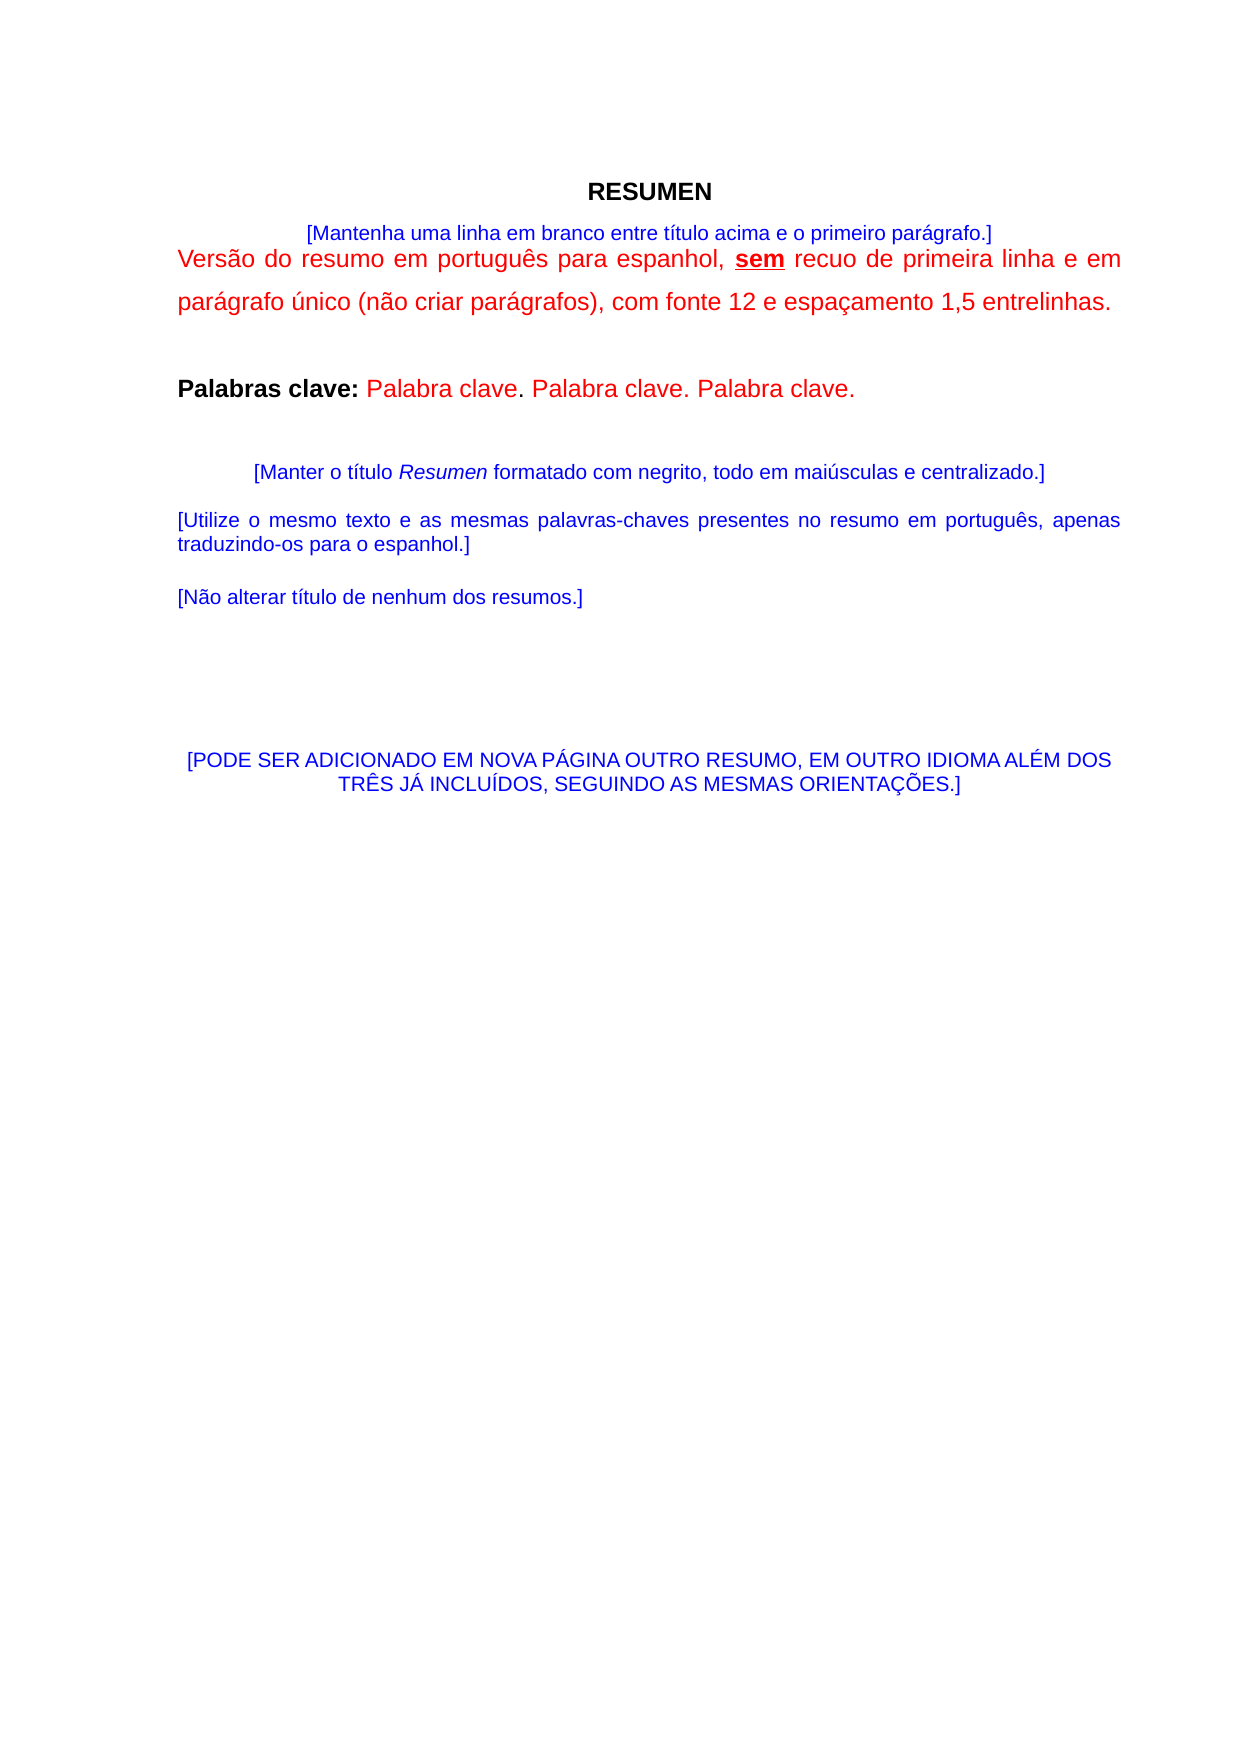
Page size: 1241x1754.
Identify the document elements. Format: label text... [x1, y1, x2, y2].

text [Mantenha uma linha em branco entre título acima e o primeiro parágrafo.] [177, 220, 1122, 244]
text Versão do resumo em português para espanhol, sem recuo de primeira linha e em parágrafo único (não criar parágrafos), com fonte 12 e espaçamento 1,5 entrelinhas. [177, 244, 1122, 316]
text [PODE SER ADICIONADO EM NOVA PÁGINA OUTRO RESUMO, EM OUTRO IDIOMA ALÉM DOS TRÊS JÁ INCLUÍDOS, SEGUINDO AS MESMAS ORIENTAÇÕES.] [177, 747, 1122, 795]
text Palabras clave: Palabra clave. Palabra clave. Palabra clave. [177, 374, 1122, 402]
text [Manter o título Resumen formatado com negrito, todo em maiúsculas e centralizado.] [177, 460, 1122, 484]
text RESUMEN [177, 177, 1122, 206]
text [Utilize o mesmo texto e as mesmas palavras-chaves presentes no resumo em português, apenas traduzindo-os para o espanhol.] [177, 508, 1122, 556]
text [Não alterar título de nenhum dos resumos.] [177, 584, 1122, 608]
